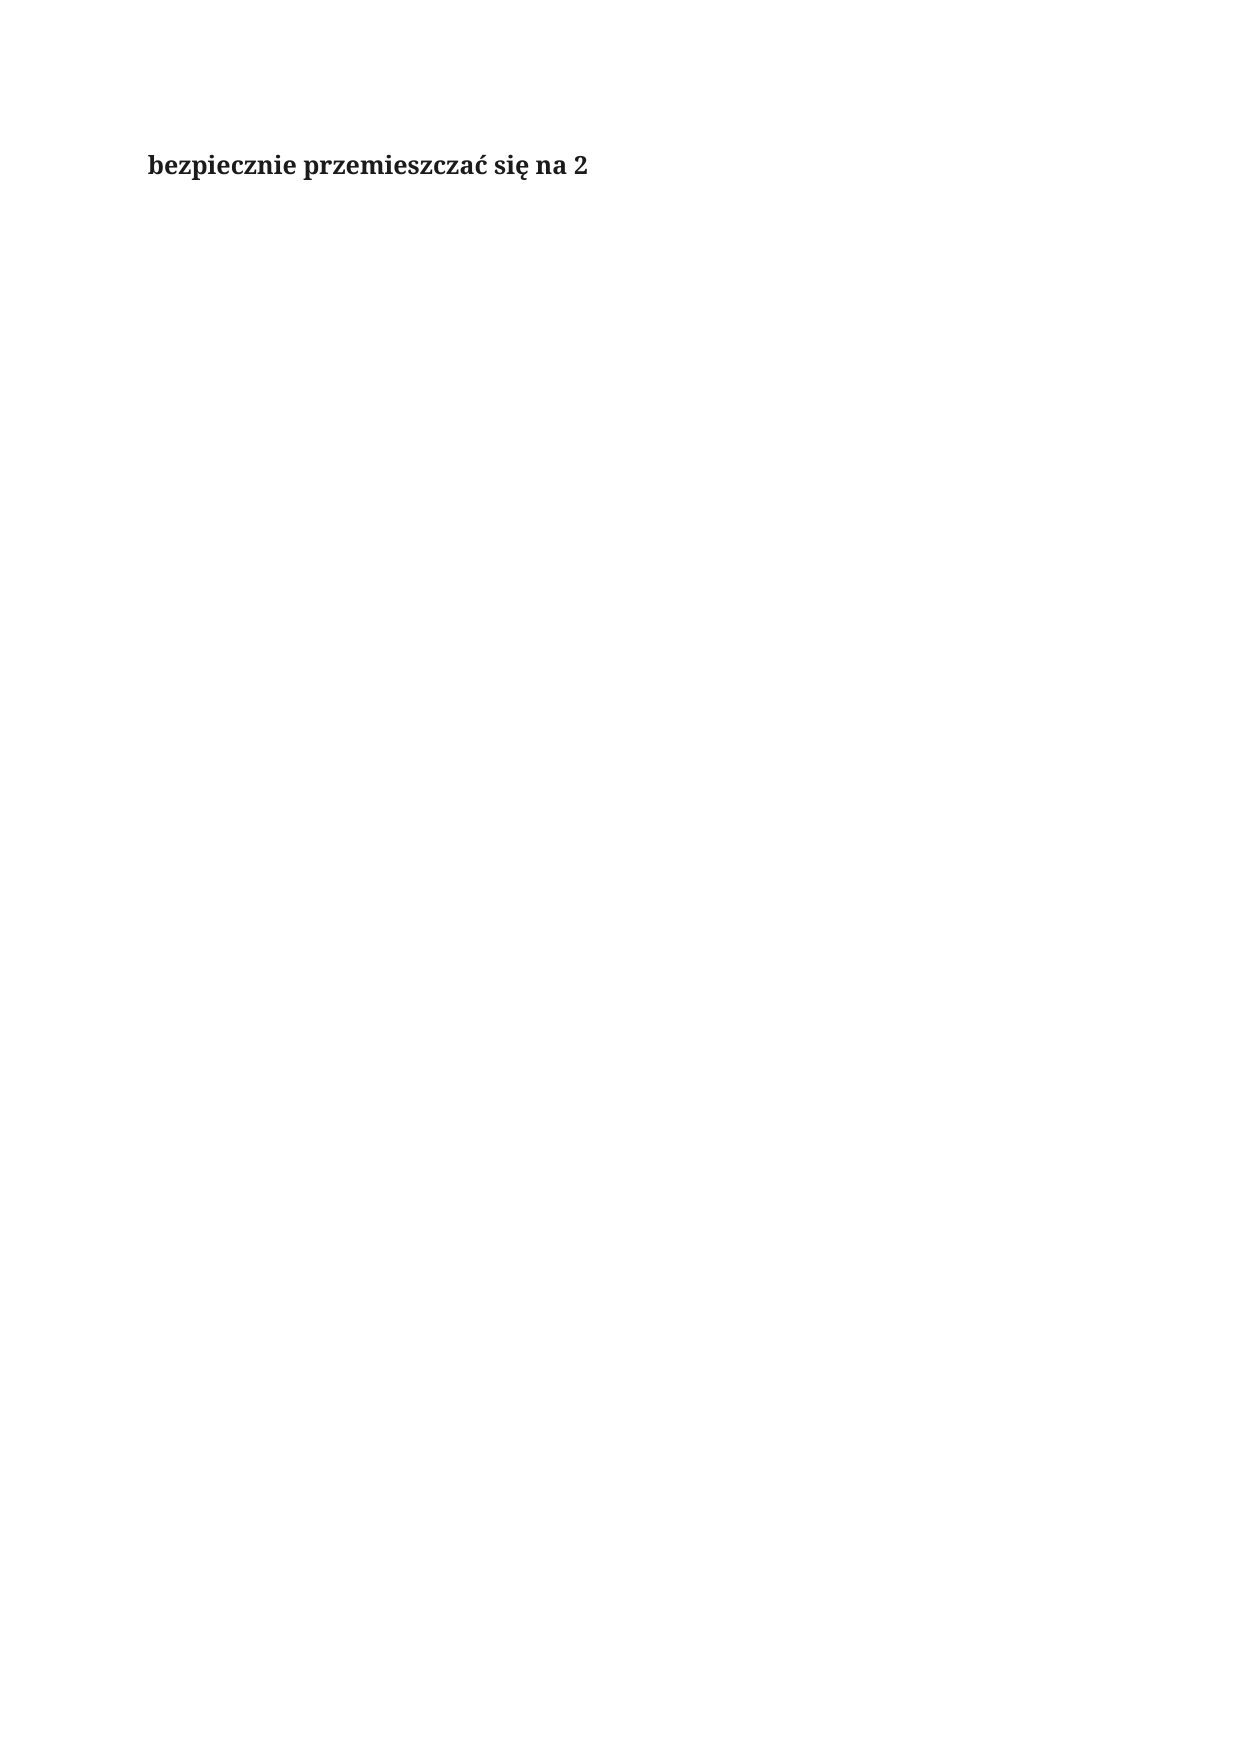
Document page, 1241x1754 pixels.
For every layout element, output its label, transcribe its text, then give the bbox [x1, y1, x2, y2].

text bezpiecznie przemieszczać się na 2 [148, 148, 1093, 182]
